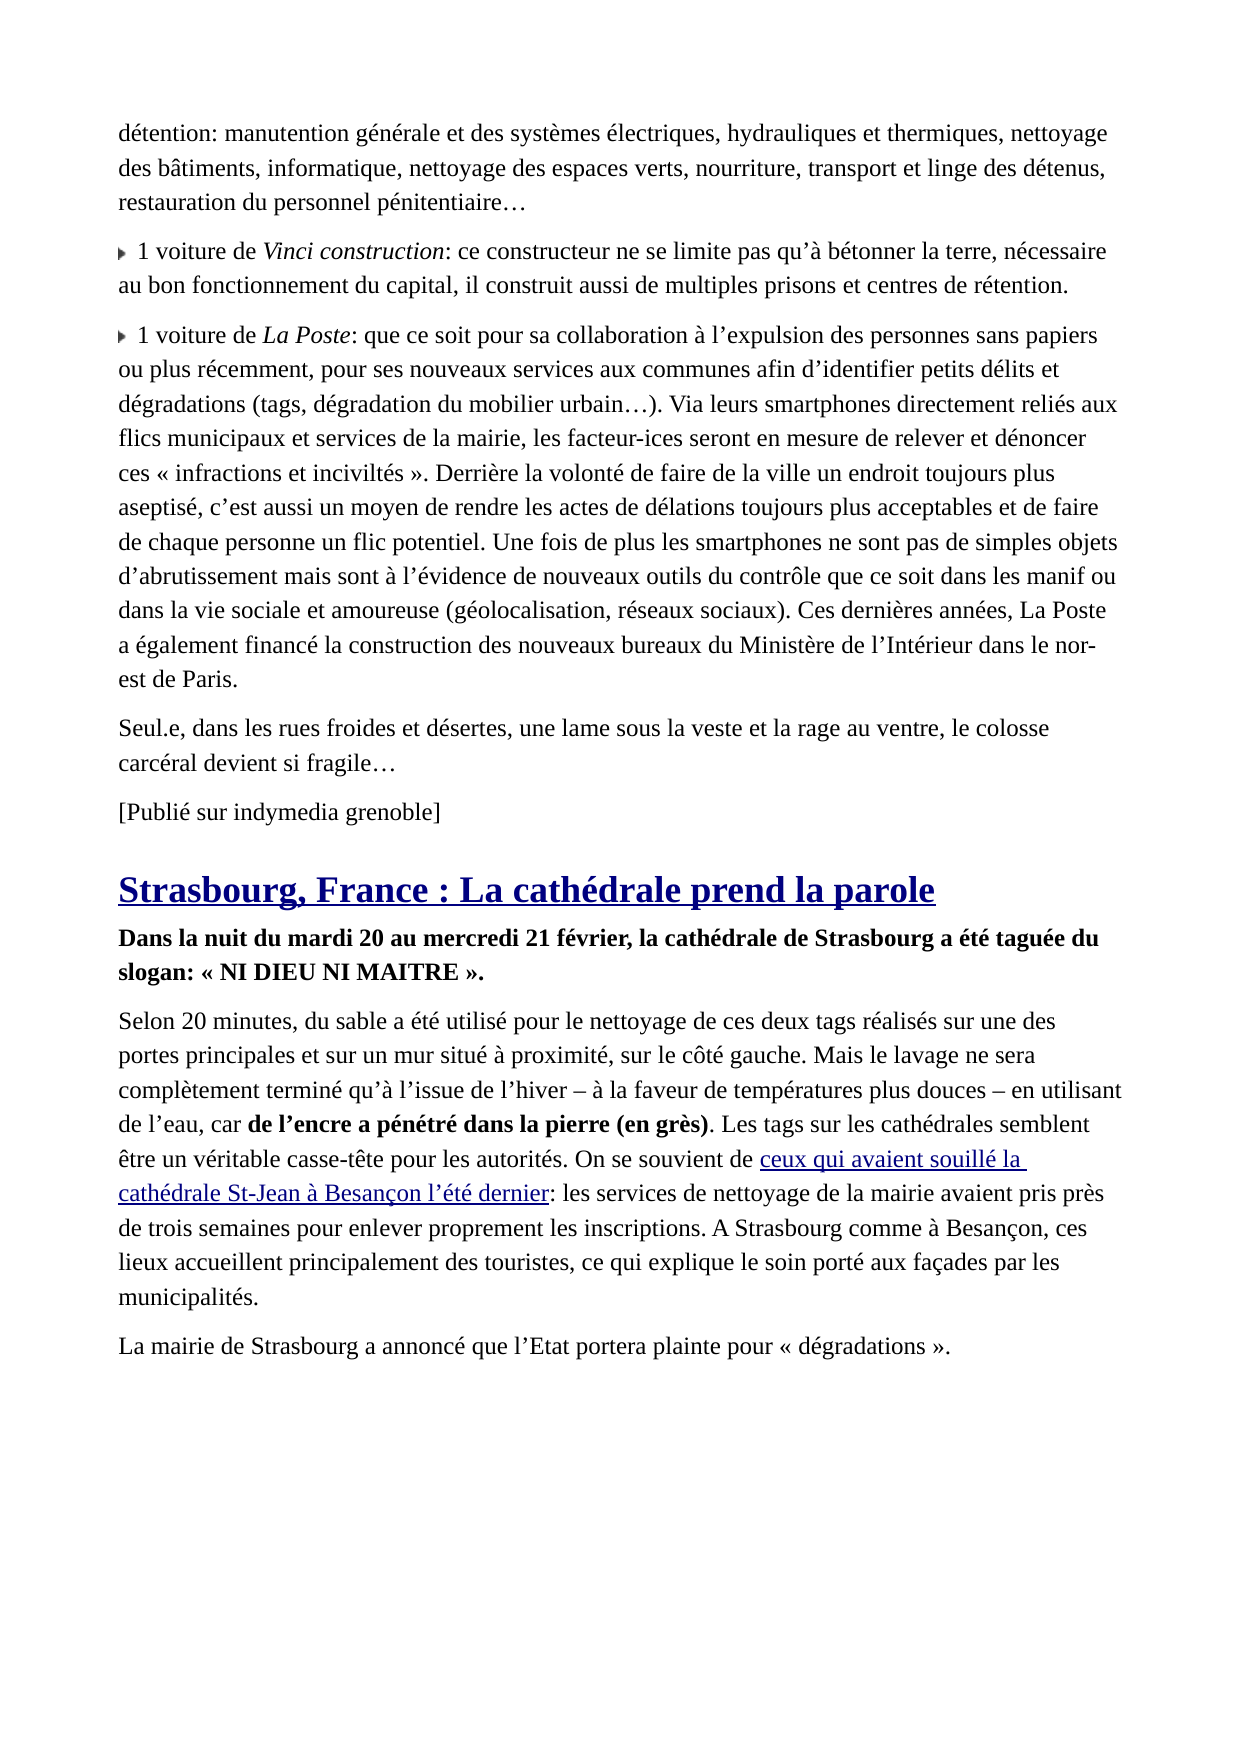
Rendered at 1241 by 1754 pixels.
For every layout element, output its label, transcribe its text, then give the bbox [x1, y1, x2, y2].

text [Publié sur indymedia grenoble] [118, 797, 1122, 826]
text 1 voiture de Vinci construction: ce constructeur ne se limite pas qu’à bétonner la terre, nécessaire au bon fonctionnement du capital, il construit aussi de multiples prisons et centres de rétention. [118, 236, 1122, 299]
text détention: manutention générale et des systèmes électriques, hydrauliques et thermiques, nettoyage des bâtiments, informatique, nettoyage des espaces verts, nourriture, transport et linge des détenus, restauration du personnel pénitentiaire… [118, 118, 1122, 216]
text Selon 20 minutes, du sable a été utilisé pour le nettoyage de ces deux tags réalisés sur une des portes principales et sur un mur situé à proximité, sur le côté gauche. Mais le lavage ne sera complètement terminé qu’à l’issue de l’hiver – à la faveur de températures plus douces – en utilisant de l’eau, car de l’encre a pénétré dans la pierre (en grès). Les tags sur les cathédrales semblent être un véritable casse-tête pour les autorités. On se souvient de ceux qui avaient souillé la cathédrale St-Jean à Besançon l’été dernier: les services de nettoyage de la mairie avaient pris près de trois semaines pour enlever proprement les inscriptions. A Strasbourg comme à Besançon, ces lieux accueillent principalement des touristes, ce qui explique le soin porté aux façades par les municipalités. [118, 1006, 1122, 1311]
picture [118, 325, 131, 343]
text 1 voiture de La Poste: que ce soit pour sa collaboration à l’expulsion des personnes sans papiers ou plus récemment, pour ses nouveaux services aux communes afin d’identifier petits délits et dégradations (tags, dégradation du mobilier urbain…). Via leurs smartphones directement reliés aux flics municipaux et services de la mairie, les facteur-ices seront en mesure de relever et dénoncer ces « infractions et inciviltés ». Derrière la volonté de faire de la ville un endroit toujours plus aseptisé, c’est aussi un moyen de rendre les actes de délations toujours plus acceptables et de faire de chaque personne un flic potentiel. Une fois de plus les smartphones ne sont pas de simples objets d’abrutissement mais sont à l’évidence de nouveaux outils du contrôle que ce soit dans les manif ou dans la vie sociale et amoureuse (géolocalisation, réseaux sociaux). Ces dernières années, La Poste a également financé la construction des nouveaux bureaux du Ministère de l’Intérieur dans le nor-est de Paris. [118, 320, 1122, 693]
picture [118, 242, 131, 260]
subtitle Strasbourg, France : La cathédrale prend la parole [118, 867, 1122, 910]
text La mairie de Strasbourg a annoncé que l’Etat portera plainte pour « dégradations ». [118, 1331, 1122, 1360]
text Seul.e, dans les rues froides et désertes, une lame sous la veste et la rage au ventre, le colosse carcéral devient si fragile… [118, 713, 1122, 777]
text Dans la nuit du mardi 20 au mercredi 21 février, la cathédrale de Strasbourg a été taguée du slogan: « NI DIEU NI MAITRE ». [118, 923, 1122, 986]
